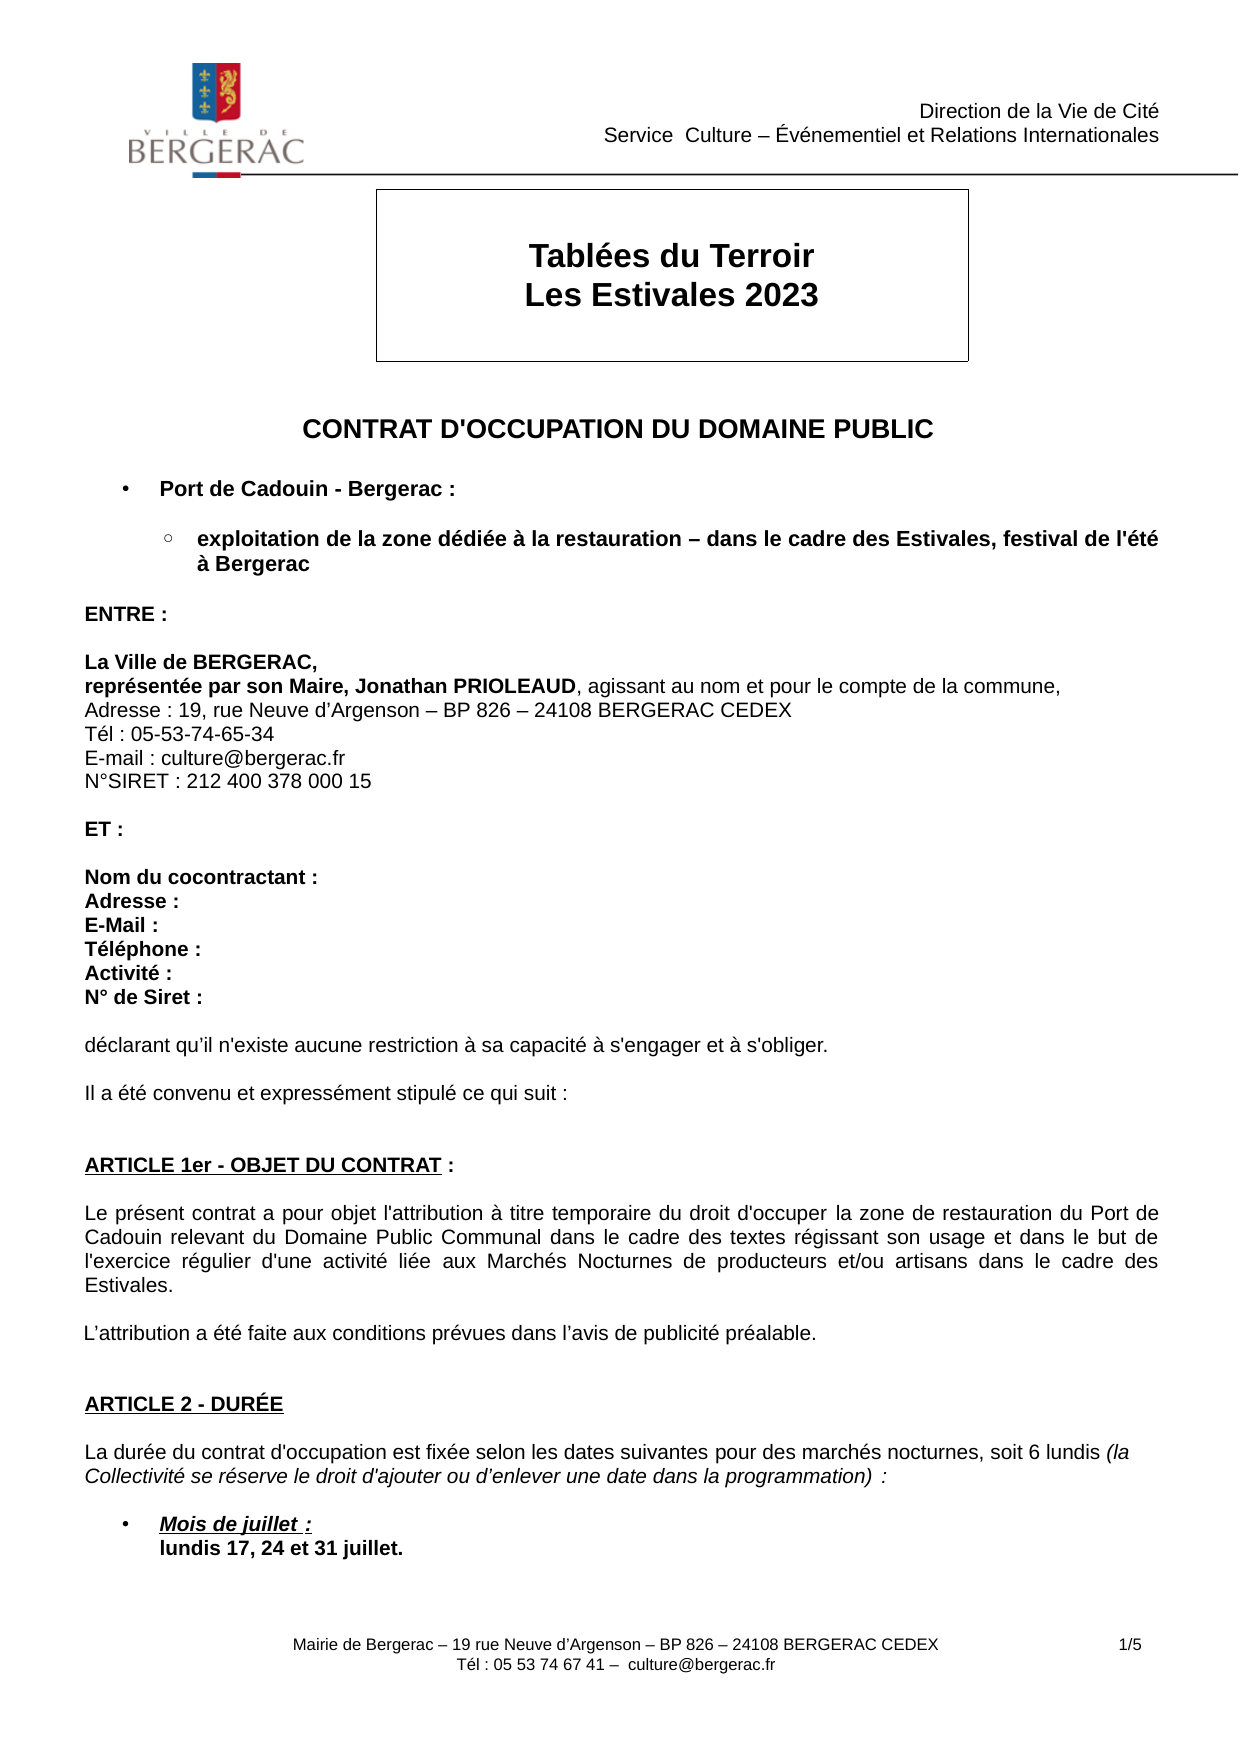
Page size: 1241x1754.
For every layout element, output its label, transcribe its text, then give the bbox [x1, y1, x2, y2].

list Port de Cadouin - Bergerac : [122, 476, 1159, 501]
text La durée du contrat d'occupation est fixée selon les dates suivantes pour des marchés nocturnes, soit 6 lundis (la Collectivité se réserve le droit d'ajouter ou d’enlever une date dans la programmation) : [84, 1440, 1159, 1488]
text Nom du cocontractant : [84, 865, 1159, 889]
text ET : [84, 817, 1159, 841]
text E-mail : culture@bergerac.fr [84, 745, 1159, 769]
text Il a été convenu et expressément stipulé ce qui suit : [84, 1081, 1159, 1105]
list Mois de juillet : [122, 1512, 1159, 1536]
text ENTRE : [84, 602, 1159, 626]
text CONTRAT D'OCCUPATION DU DOMAINE PUBLIC [84, 413, 1159, 444]
text Les Estivales 2023 [384, 275, 959, 313]
text L’attribution a été faite aux conditions prévues dans l’avis de publicité préalable. [49, 1320, 1159, 1344]
text N°SIRET : 212 400 378 000 15 [84, 769, 1159, 793]
text Adresse : 19, rue Neuve d’Argenson – BP 826 – 24108 BERGERAC CEDEX [84, 697, 1159, 721]
text déclarant qu’il n'existe aucune restriction à sa capacité à s'engager et à s'obliger. [84, 1033, 1159, 1057]
text Tél : 05-53-74-65-34 [84, 721, 1159, 745]
picture [129, 63, 304, 178]
text ARTICLE 1er - OBJET DU CONTRAT : [84, 1153, 1159, 1177]
list exploitation de la zone dédiée à la restauration – dans le cadre des Estivales, festival de l'été à Bergerac [159, 526, 1159, 576]
text ARTICLE 2 - DURÉE [84, 1392, 1159, 1416]
text Tablées du Terroir [384, 237, 959, 275]
text Activité : [84, 961, 1159, 985]
text La Ville de BERGERAC, [84, 649, 1159, 673]
text représentée par son Maire, Jonathan PRIOLEAUD, agissant au nom et pour le compte de la commune, [84, 673, 1159, 697]
text N° de Siret : [84, 985, 1159, 1009]
list Le présent contrat a pour objet l'attribution à titre temporaire du droit d'occuper la zone de restauration du Port de Cadouin relevant du Domaine Public Communal dans le cadre des textes régissant son usage et dans le but de l'exercice régulier d'une activité liée aux Marchés Nocturnes de producteurs et/ou artisans dans le cadre des Estivales. [49, 1201, 1159, 1296]
text E-Mail : [84, 913, 1159, 937]
text Téléphone : [84, 937, 1159, 961]
text Adresse : [84, 889, 1159, 913]
list lundis 17, 24 et 31 juillet. [122, 1536, 1159, 1560]
